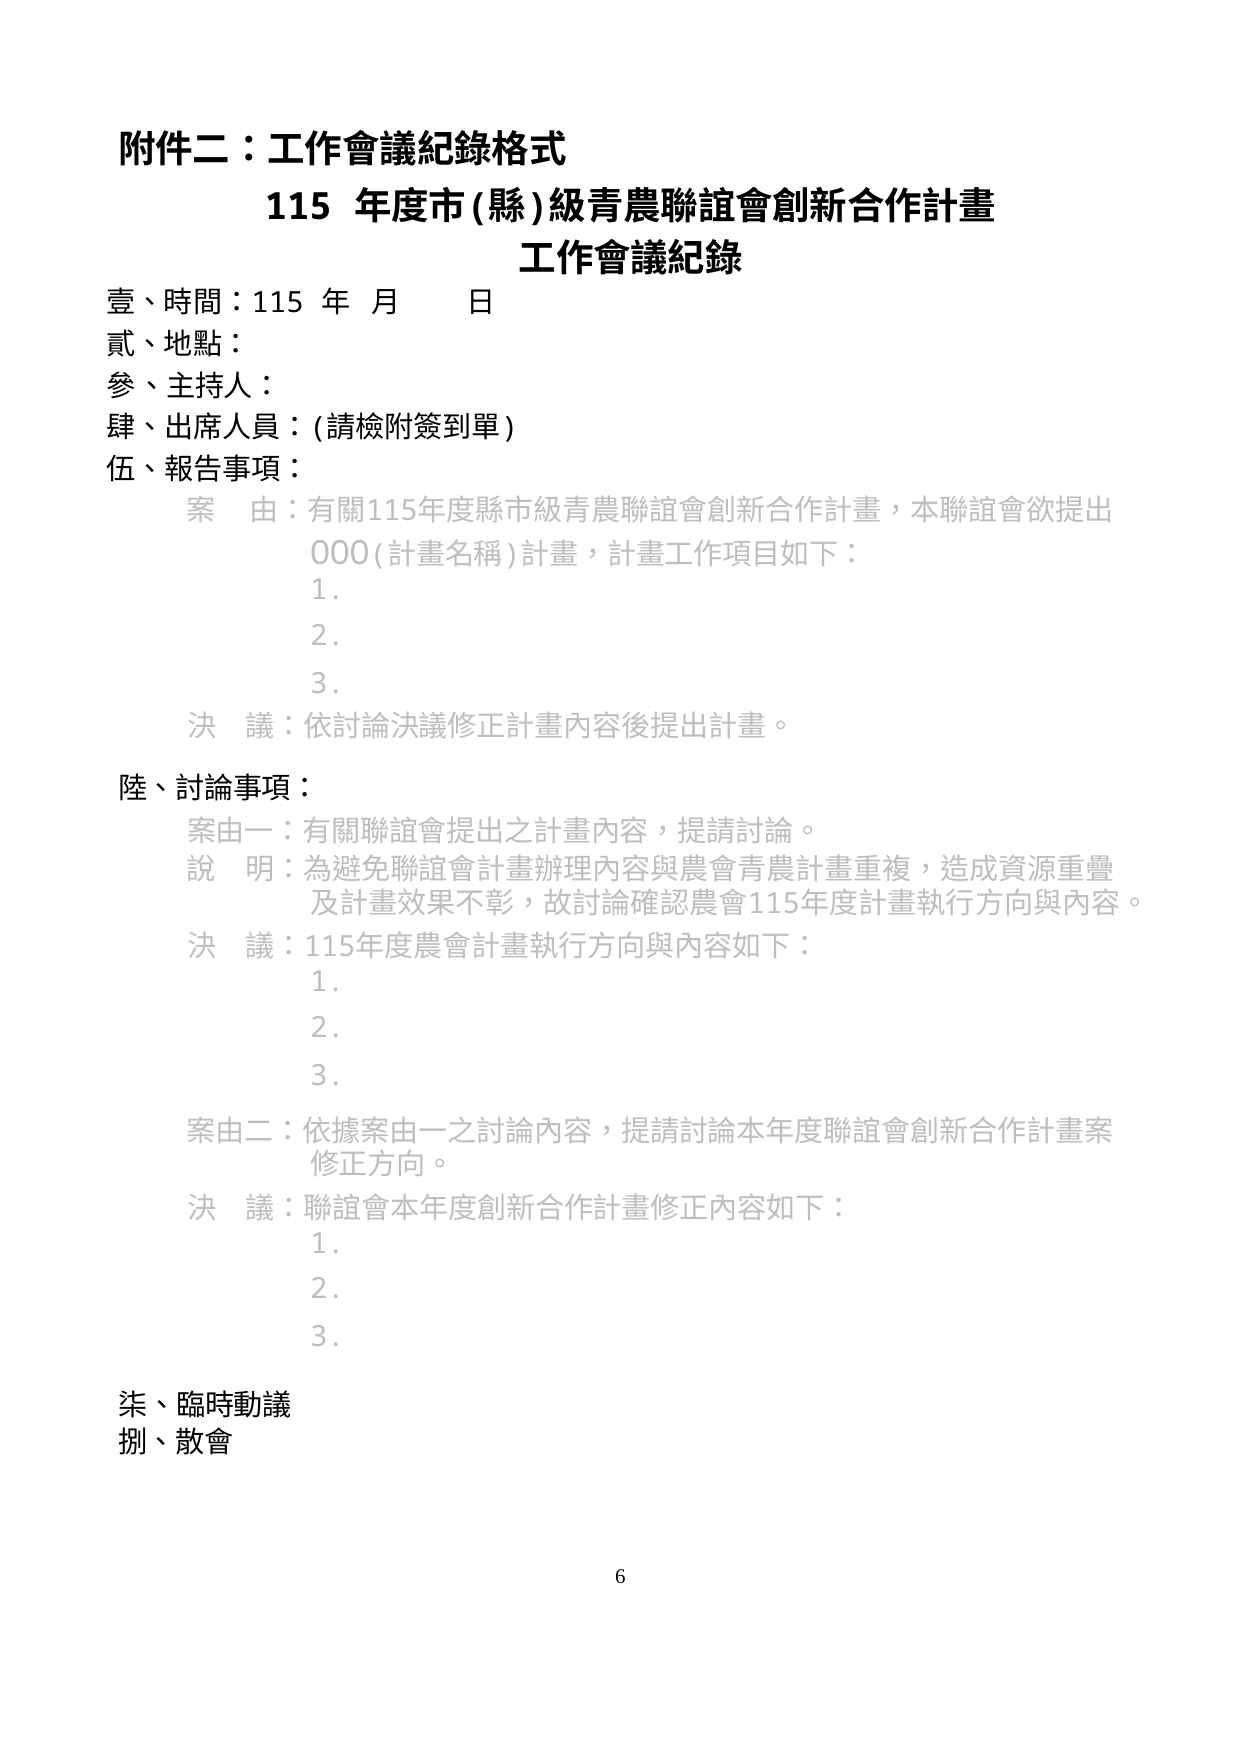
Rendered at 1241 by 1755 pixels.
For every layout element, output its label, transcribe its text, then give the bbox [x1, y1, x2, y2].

text 2. [310, 614, 1163, 654]
text 決 議：依討論決議修正計畫內容後提出計畫。 [187, 703, 1163, 745]
text 陸、討論事項： [118, 762, 1163, 808]
text 附件二：工作會議紀錄格式 [118, 114, 1163, 174]
text 決 議：115年度農會計畫執行方向與內容如下： [187, 922, 1163, 965]
text 1. [310, 573, 1163, 606]
text 3. [310, 1054, 1163, 1094]
text 案由二：依據案由一之討論內容，提請討論本年度聯誼會創新合作計畫案修正方向。 [186, 1113, 1123, 1183]
text 3. [310, 662, 1163, 702]
text 案由一：有關聯誼會提出之計畫內容，提請討論。 [187, 808, 1163, 850]
text 貳、地點： [106, 321, 1163, 363]
text 115 年度市(縣)級青農聯誼會創新合作計畫 [106, 189, 1155, 227]
text 柒、臨時動議捌、散會 [118, 1385, 294, 1461]
text OOO(計畫名稱)計畫，計畫工作項目如下： [310, 528, 1163, 573]
text 1. [310, 965, 1163, 998]
text 伍、報告事項： [106, 446, 1163, 488]
text 說 明：為避免聯誼會計畫辦理內容與農會青農計畫重複，造成資源重疊 及計畫效果不彰，故討論確認農會115年度計畫執行方向與內容。 [186, 851, 1152, 922]
text 工作會議紀錄 [106, 242, 1155, 279]
text 決 議：聯誼會本年度創新合作計畫修正內容如下： [187, 1183, 1163, 1227]
text 2. [310, 1268, 1163, 1307]
text 3. [310, 1316, 1163, 1355]
text 壹、時間：115 年 月 日 [106, 279, 1163, 321]
text 案 由：有關115年度縣市級青農聯誼會創新合作計畫，本聯誼會欲提出 [186, 488, 1163, 528]
text 參、主持人： [106, 363, 1163, 404]
text 1. [310, 1227, 1163, 1260]
text 肆、出席人員：(請檢附簽到單) [106, 404, 1163, 446]
text 2. [310, 1006, 1163, 1046]
